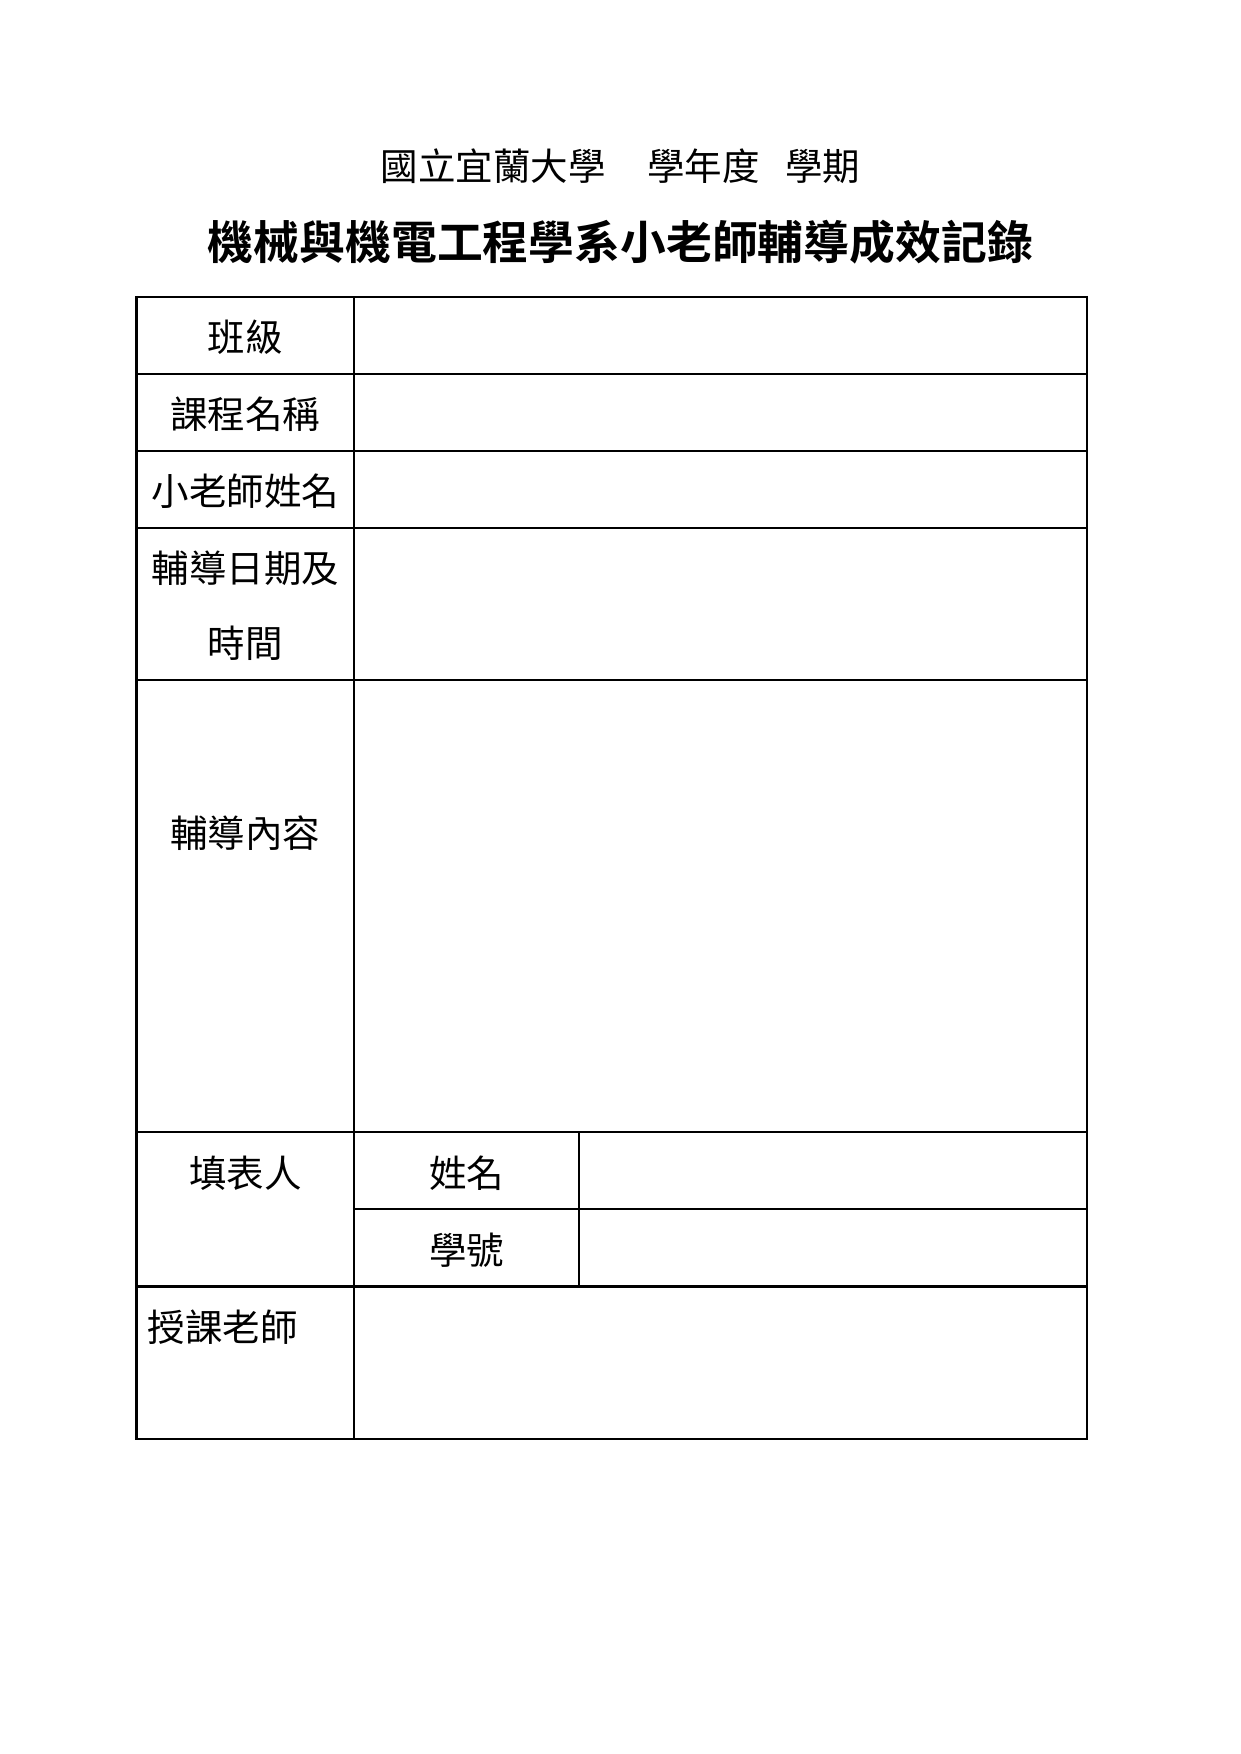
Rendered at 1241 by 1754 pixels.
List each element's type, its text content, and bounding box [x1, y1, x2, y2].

table_header 班級 [138, 298, 353, 373]
table_cell 填表人 [138, 1133, 353, 1285]
table_cell [355, 681, 1086, 1131]
table_cell [580, 1133, 1086, 1208]
table_cell 授課老師 [138, 1288, 353, 1437]
table_cell [580, 1210, 1086, 1285]
table_cell 輔導內容 [138, 681, 353, 1131]
table_cell [355, 1288, 1086, 1437]
table_cell [355, 375, 1086, 450]
text 國立宜蘭大學 學年度 學期 [148, 127, 1092, 202]
table_cell 小老師姓名 [138, 452, 353, 527]
table_cell 輔導日期及時間 [138, 529, 353, 679]
table_cell [355, 529, 1086, 679]
text 機械與機電工程學系小老師輔導成效記錄 [148, 202, 1092, 277]
table_cell 課程名稱 [138, 375, 353, 450]
table_cell 學號 [355, 1210, 578, 1285]
table_cell [355, 452, 1086, 527]
table_header [355, 298, 1086, 373]
table_cell 姓名 [355, 1133, 578, 1208]
